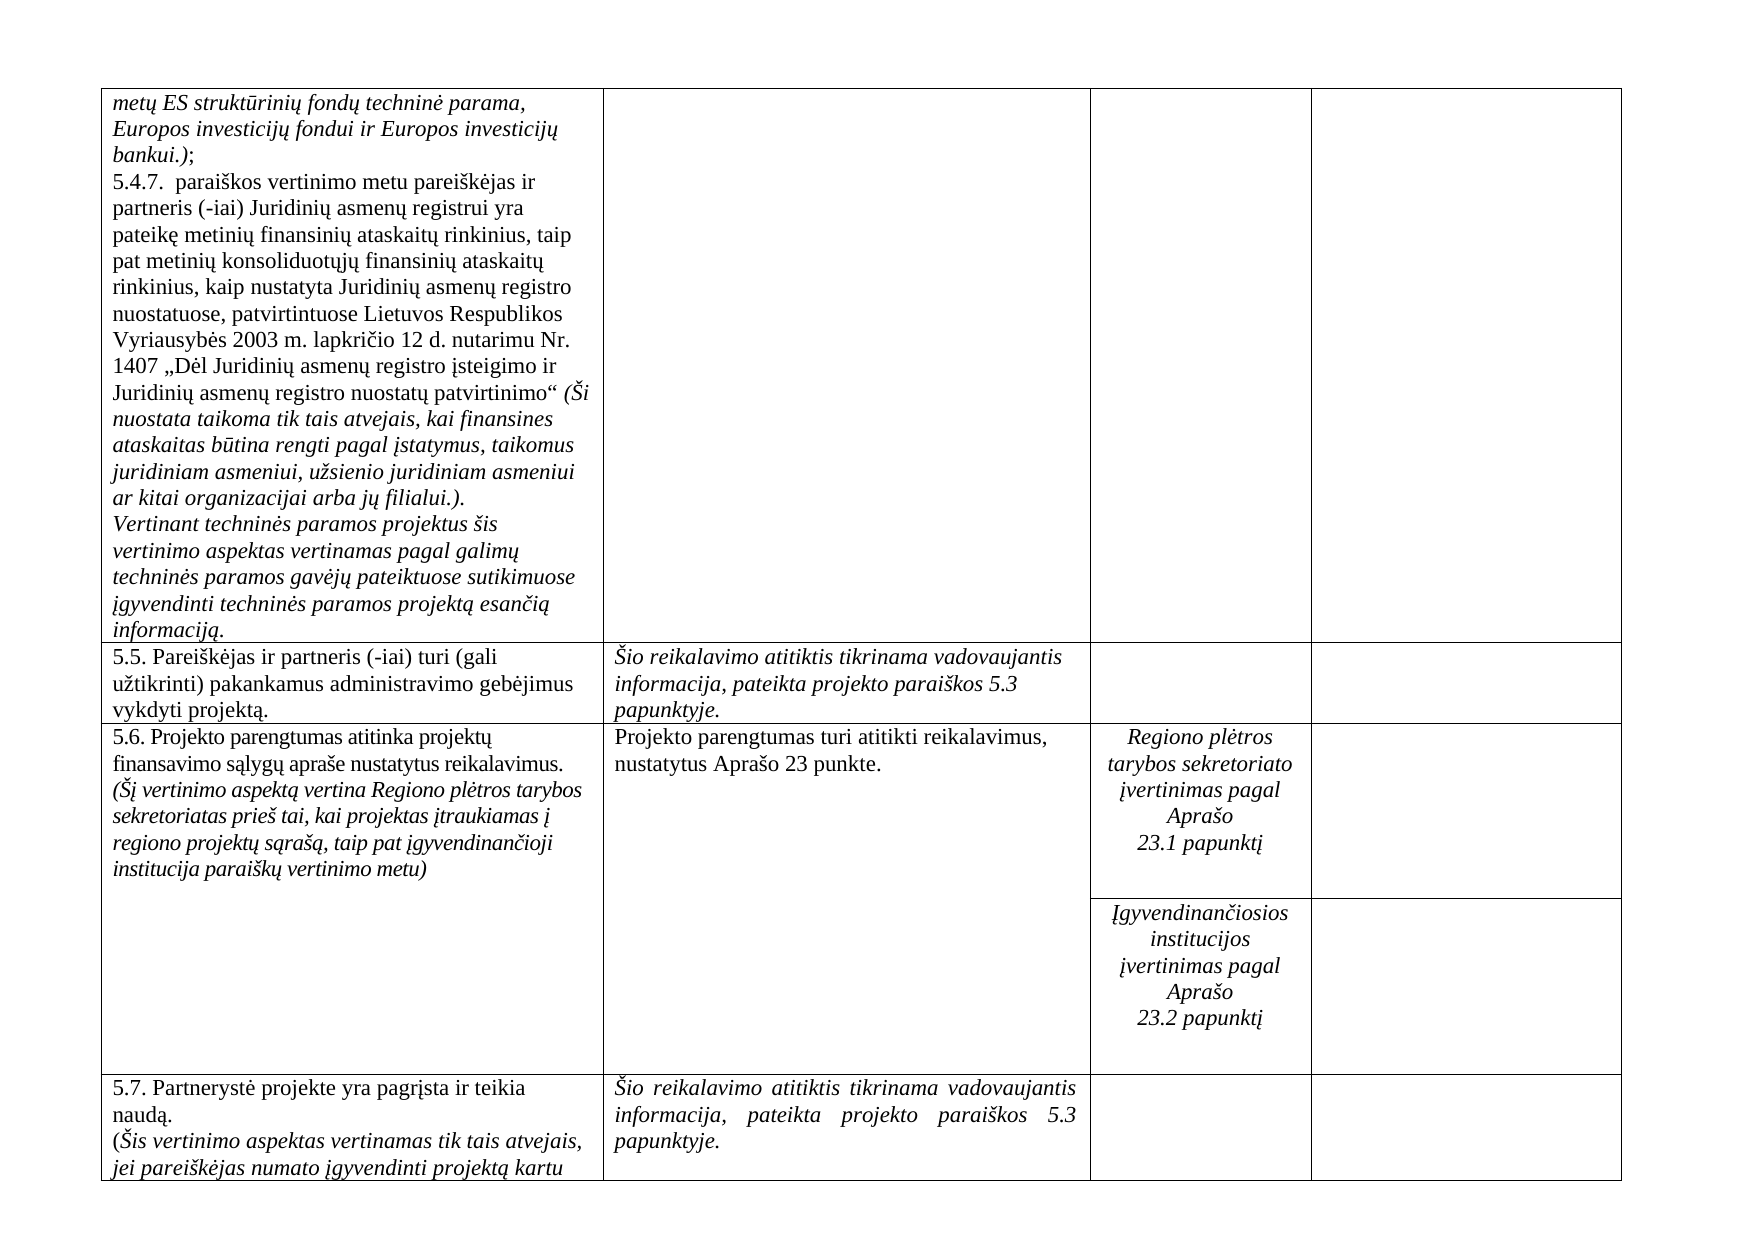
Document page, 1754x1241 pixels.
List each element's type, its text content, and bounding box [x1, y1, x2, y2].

table_cell Regiono plėtros tarybos sekretoriato įvertinimas pagal Aprašo 23.1 papunktį [1091, 724, 1311, 898]
table_cell [1091, 643, 1311, 722]
table_cell Šio reikalavimo atitiktis tikrinama vadovaujantis informacija, pateikta projekto paraiškos 5.3 papunktyje. [604, 643, 1090, 722]
table_cell [1091, 1075, 1311, 1180]
table_cell 5.6. Projekto parengtumas atitinka projektų finansavimo sąlygų apraše nustatytus reikalavimus. (Šį vertinimo aspektą vertina Regiono plėtros tarybos sekretoriatas prieš tai, kai projektas įtraukiamas į regiono projektų sąrašą, taip pat įgyvendinančioji institucija paraiškų vertinimo metu) [102, 724, 603, 1073]
table_cell metų ES struktūrinių fondų techninė parama, Europos investicijų fondui ir Europos investicijų bankui.); 5.4.7. paraiškos vertinimo metu pareiškėjas ir partneris (-iai) Juridinių asmenų registrui yra pateikę metinių finansinių ataskaitų rinkinius, taip pat metinių konsoliduotųjų finansinių ataskaitų rinkinius, kaip nustatyta Juridinių asmenų registro nuostatuose, patvirtintuose Lietuvos Respublikos Vyriausybės 2003 m. lapkričio 12 d. nutarimu Nr. 1407 „Dėl Juridinių asmenų registro įsteigimo ir Juridinių asmenų registro nuostatų patvirtinimo“ (Ši nuostata taikoma tik tais atvejais, kai finansines ataskaitas būtina rengti pagal įstatymus, taikomus juridiniam asmeniui, užsienio juridiniam asmeniui ar kitai organizacijai arba jų filialui.). Vertinant techninės paramos projektus šis vertinimo aspektas vertinamas pagal galimų techninės paramos gavėjų pateiktuose sutikimuose įgyvendinti techninės paramos projektą esančią informaciją. [102, 89, 603, 642]
table_cell Projekto parengtumas turi atitikti reikalavimus, nustatytus Aprašo 23 punkte. [604, 724, 1090, 1073]
table_cell [1312, 643, 1621, 722]
table_cell [1312, 899, 1621, 1073]
table_cell [1312, 89, 1621, 642]
table_cell 5.7. Partnerystė projekte yra pagrįsta ir teikia naudą. (Šis vertinimo aspektas vertinamas tik tais atvejais, jei pareiškėjas numato įgyvendinti projektą kartu [102, 1075, 603, 1180]
table_cell Šio reikalavimo atitiktis tikrinama vadovaujantis informacija, pateikta projekto paraiškos 5.3 papunktyje. [604, 1075, 1090, 1180]
table_cell Įgyvendinančiosios institucijos įvertinimas pagal Aprašo 23.2 papunktį [1091, 899, 1311, 1073]
table_cell [1312, 1075, 1621, 1180]
table_cell [1312, 724, 1621, 898]
table_cell [1091, 89, 1311, 642]
table_cell 5.5. Pareiškėjas ir partneris (-iai) turi (gali užtikrinti) pakankamus administravimo gebėjimus vykdyti projektą. [102, 643, 603, 722]
table_cell [604, 89, 1090, 642]
